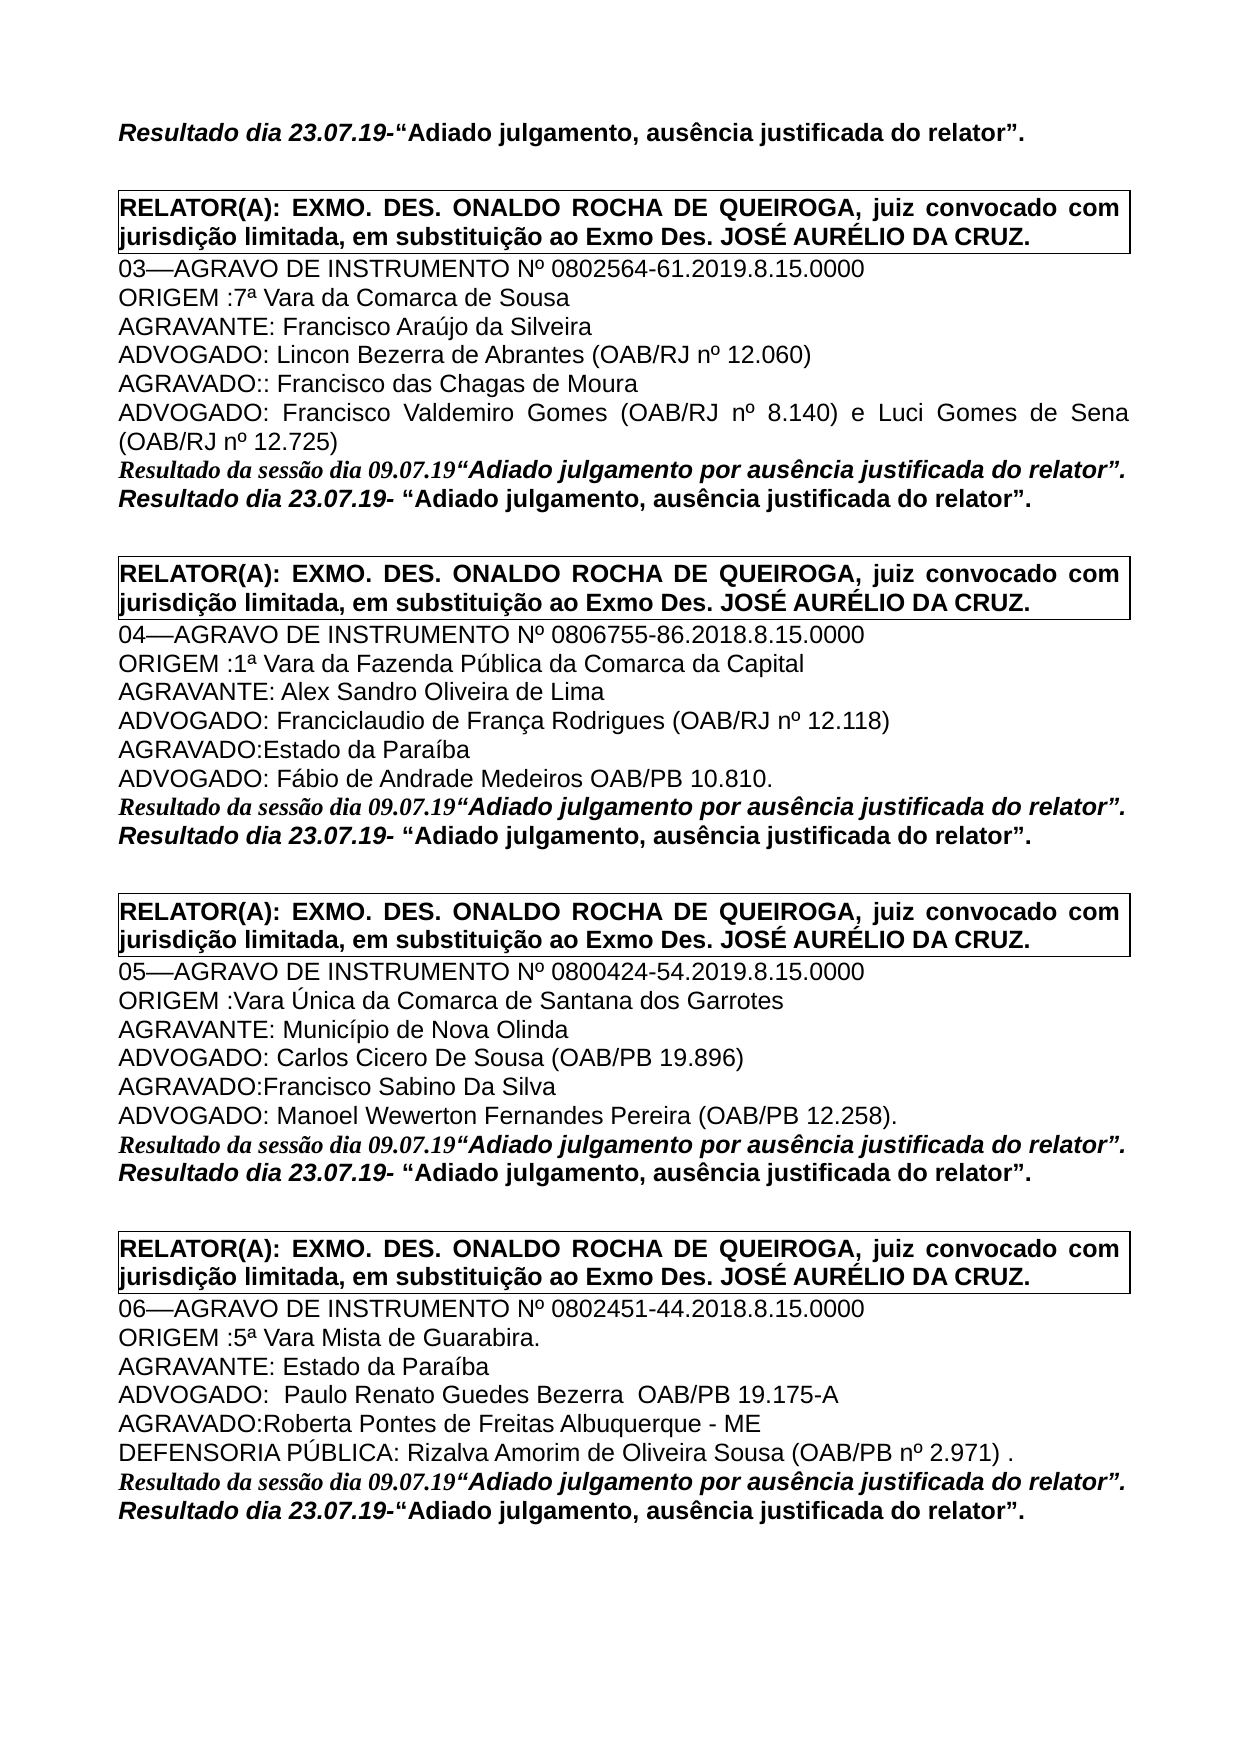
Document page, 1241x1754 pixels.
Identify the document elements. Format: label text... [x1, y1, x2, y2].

text AGRAVANTE: Francisco Araújo da Silveira [118, 311, 1131, 340]
text ADVOGADO: Paulo Renato Guedes Bezerra OAB/PB 19.175-A [118, 1381, 1131, 1409]
text Resultado da sessão dia 09.07.19“Adiado julgamento por ausência justificada do relator”. [118, 455, 1131, 484]
text ADVOGADO: Lincon Bezerra de Abrantes (OAB/RJ nº 12.060) [118, 340, 1131, 369]
text Resultado da sessão dia 09.07.19“Adiado julgamento por ausência justificada do relator”. [118, 1129, 1131, 1158]
text RELATOR(A): EXMO. DES. ONALDO ROCHA DE QUEIROGA, juiz convocado com jurisdição limitada, em substituição ao Exmo Des. JOSÉ AURÉLIO DA CRUZ. [119, 1232, 1129, 1293]
text ORIGEM :5ª Vara Mista de Guarabira. [118, 1323, 1131, 1352]
text 05––AGRAVO DE INSTRUMENTO Nº 0800424-54.2019.8.15.0000 [118, 957, 1131, 986]
text AGRAVADO:Francisco Sabino Da Silva [118, 1072, 1131, 1101]
text ADVOGADO: Franciclaudio de França Rodrigues (OAB/RJ nº 12.118) [118, 706, 1131, 735]
text RELATOR(A): EXMO. DES. ONALDO ROCHA DE QUEIROGA, juiz convocado com jurisdição limitada, em substituição ao Exmo Des. JOSÉ AURÉLIO DA CRUZ. [119, 191, 1129, 253]
text ORIGEM :1ª Vara da Fazenda Pública da Comarca da Capital [118, 649, 1131, 677]
text ADVOGADO: Fábio de Andrade Medeiros OAB/PB 10.810. [118, 764, 1131, 792]
text ORIGEM :7ª Vara da Comarca de Sousa [118, 283, 1131, 311]
text RELATOR(A): EXMO. DES. ONALDO ROCHA DE QUEIROGA, juiz convocado com jurisdição limitada, em substituição ao Exmo Des. JOSÉ AURÉLIO DA CRUZ. [119, 557, 1129, 619]
text 03––AGRAVO DE INSTRUMENTO Nº 0802564-61.2019.8.15.0000 [118, 254, 1131, 283]
text 06––AGRAVO DE INSTRUMENTO Nº 0802451-44.2018.8.15.0000 [118, 1294, 1131, 1323]
text Resultado dia 23.07.19-“Adiado julgamento, ausência justificada do relator”. [118, 118, 1131, 147]
text ADVOGADO: Manoel Wewerton Fernandes Pereira (OAB/PB 12.258). [118, 1101, 1131, 1129]
text Resultado dia 23.07.19-“Adiado julgamento, ausência justificada do relator”. [118, 1496, 1131, 1524]
text AGRAVADO:: Francisco das Chagas de Moura [118, 369, 1131, 398]
text 04––AGRAVO DE INSTRUMENTO Nº 0806755-86.2018.8.15.0000 [118, 620, 1131, 649]
text AGRAVANTE: Alex Sandro Oliveira de Lima [118, 677, 1131, 706]
text DEFENSORIA PÚBLICA: Rizalva Amorim de Oliveira Sousa (OAB/PB nº 2.971) . [118, 1438, 1131, 1467]
text RELATOR(A): EXMO. DES. ONALDO ROCHA DE QUEIROGA, juiz convocado com jurisdição limitada, em substituição ao Exmo Des. JOSÉ AURÉLIO DA CRUZ. [119, 894, 1129, 956]
text AGRAVANTE: Estado da Paraíba [118, 1352, 1131, 1381]
text AGRAVADO:Estado da Paraíba [118, 735, 1131, 764]
text ADVOGADO: Francisco Valdemiro Gomes (OAB/RJ nº 8.140) e Luci Gomes de Sena (OAB/RJ nº 12.725) [118, 398, 1131, 455]
text Resultado dia 23.07.19- “Adiado julgamento, ausência justificada do relator”. [118, 484, 1131, 513]
text ORIGEM :Vara Única da Comarca de Santana dos Garrotes [118, 986, 1131, 1014]
text Resultado da sessão dia 09.07.19“Adiado julgamento por ausência justificada do relator”. [118, 792, 1131, 821]
text AGRAVADO:Roberta Pontes de Freitas Albuquerque - ME [118, 1409, 1131, 1438]
text Resultado da sessão dia 09.07.19“Adiado julgamento por ausência justificada do relator”. [118, 1467, 1131, 1496]
text AGRAVANTE: Município de Nova Olinda [118, 1014, 1131, 1043]
text Resultado dia 23.07.19- “Adiado julgamento, ausência justificada do relator”. [118, 821, 1131, 850]
text Resultado dia 23.07.19- “Adiado julgamento, ausência justificada do relator”. [118, 1158, 1131, 1187]
text ADVOGADO: Carlos Cicero De Sousa (OAB/PB 19.896) [118, 1043, 1131, 1072]
